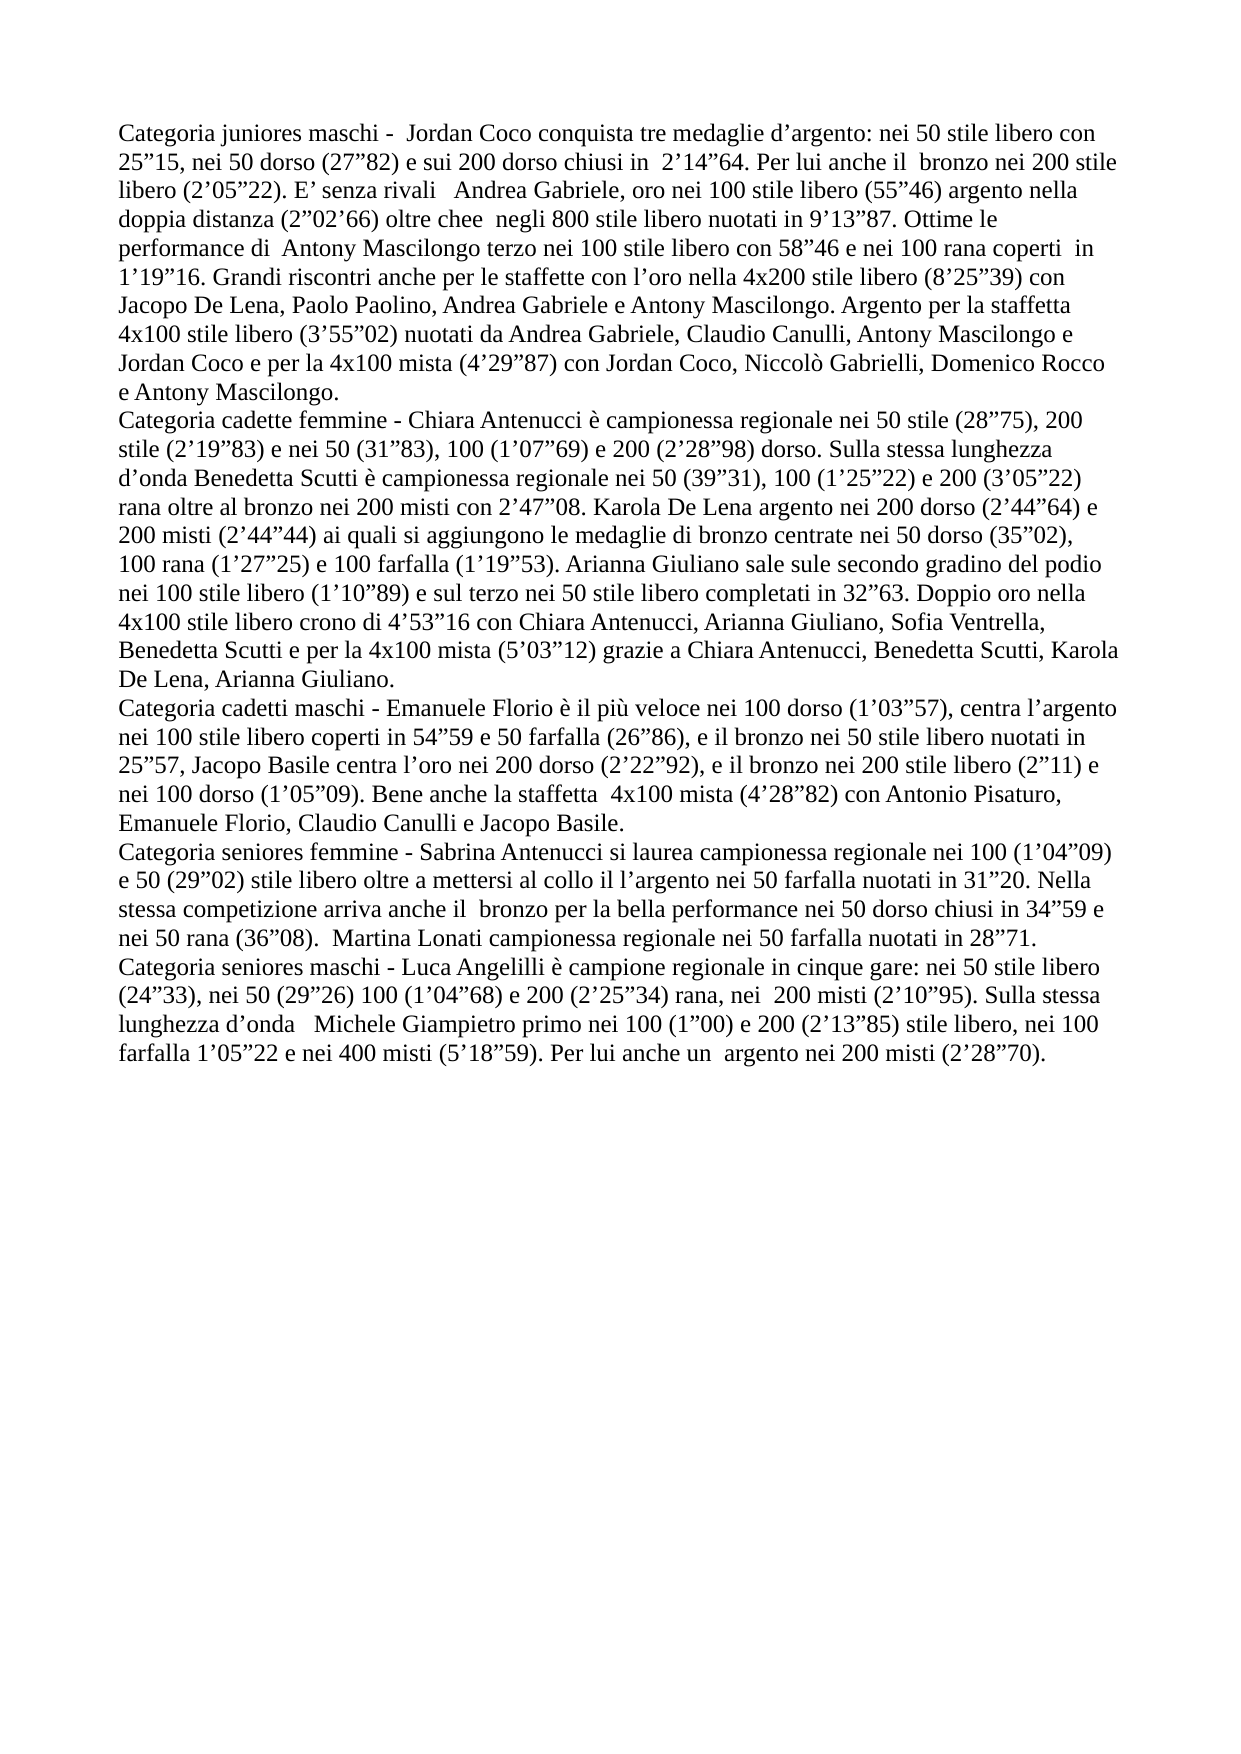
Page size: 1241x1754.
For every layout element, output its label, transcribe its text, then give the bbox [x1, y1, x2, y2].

text Categoria juniores maschi - Jordan Coco conquista tre medaglie d’argento: nei 50 stile libero con 25”15, nei 50 dorso (27”82) e sui 200 dorso chiusi in 2’14”64. Per lui anche il bronzo nei 200 stile libero (2’05”22). E’ senza rivali Andrea Gabriele, oro nei 100 stile libero (55”46) argento nella doppia distanza (2”02’66) oltre chee negli 800 stile libero nuotati in 9’13”87. Ottime le performance di Antony Mascilongo terzo nei 100 stile libero con 58”46 e nei 100 rana coperti in 1’19”16. Grandi riscontri anche per le staffette con l’oro nella 4x200 stile libero (8’25”39) con Jacopo De Lena, Paolo Paolino, Andrea Gabriele e Antony Mascilongo. Argento per la staffetta 4x100 stile libero (3’55”02) nuotati da Andrea Gabriele, Claudio Canulli, Antony Mascilongo e Jordan Coco e per la 4x100 mista (4’29”87) con Jordan Coco, Niccolò Gabrielli, Domenico Rocco e Antony Mascilongo. [118, 118, 1122, 406]
text Categoria seniores maschi - Luca Angelilli è campione regionale in cinque gare: nei 50 stile libero (24”33), nei 50 (29”26) 100 (1’04”68) e 200 (2’25”34) rana, nei 200 misti (2’10”95). Sulla stessa lunghezza d’onda Michele Giampietro primo nei 100 (1”00) e 200 (2’13”85) stile libero, nei 100 farfalla 1’05”22 e nei 400 misti (5’18”59). Per lui anche un argento nei 200 misti (2’28”70). [118, 952, 1122, 1067]
text Categoria cadette femmine - Chiara Antenucci è campionessa regionale nei 50 stile (28”75), 200 stile (2’19”83) e nei 50 (31”83), 100 (1’07”69) e 200 (2’28”98) dorso. Sulla stessa lunghezza d’onda Benedetta Scutti è campionessa regionale nei 50 (39”31), 100 (1’25”22) e 200 (3’05”22) rana oltre al bronzo nei 200 misti con 2’47”08. Karola De Lena argento nei 200 dorso (2’44”64) e 200 misti (2’44”44) ai quali si aggiungono le medaglie di bronzo centrate nei 50 dorso (35”02), 100 rana (1’27”25) e 100 farfalla (1’19”53). Arianna Giuliano sale sule secondo gradino del podio nei 100 stile libero (1’10”89) e sul terzo nei 50 stile libero completati in 32”63. Doppio oro nella 4x100 stile libero crono di 4’53”16 con Chiara Antenucci, Arianna Giuliano, Sofia Ventrella, Benedetta Scutti e per la 4x100 mista (5’03”12) grazie a Chiara Antenucci, Benedetta Scutti, Karola De Lena, Arianna Giuliano. [118, 406, 1122, 693]
text Categoria seniores femmine - Sabrina Antenucci si laurea campionessa regionale nei 100 (1’04”09) e 50 (29”02) stile libero oltre a mettersi al collo il l’argento nei 50 farfalla nuotati in 31”20. Nella stessa competizione arriva anche il bronzo per la bella performance nei 50 dorso chiusi in 34”59 e nei 50 rana (36”08). Martina Lonati campionessa regionale nei 50 farfalla nuotati in 28”71. [118, 837, 1122, 952]
text Categoria cadetti maschi - Emanuele Florio è il più veloce nei 100 dorso (1’03”57), centra l’argento nei 100 stile libero coperti in 54”59 e 50 farfalla (26”86), e il bronzo nei 50 stile libero nuotati in 25”57, Jacopo Basile centra l’oro nei 200 dorso (2’22”92), e il bronzo nei 200 stile libero (2”11) e nei 100 dorso (1’05”09). Bene anche la staffetta 4x100 mista (4’28”82) con Antonio Pisaturo, Emanuele Florio, Claudio Canulli e Jacopo Basile. [118, 693, 1122, 837]
